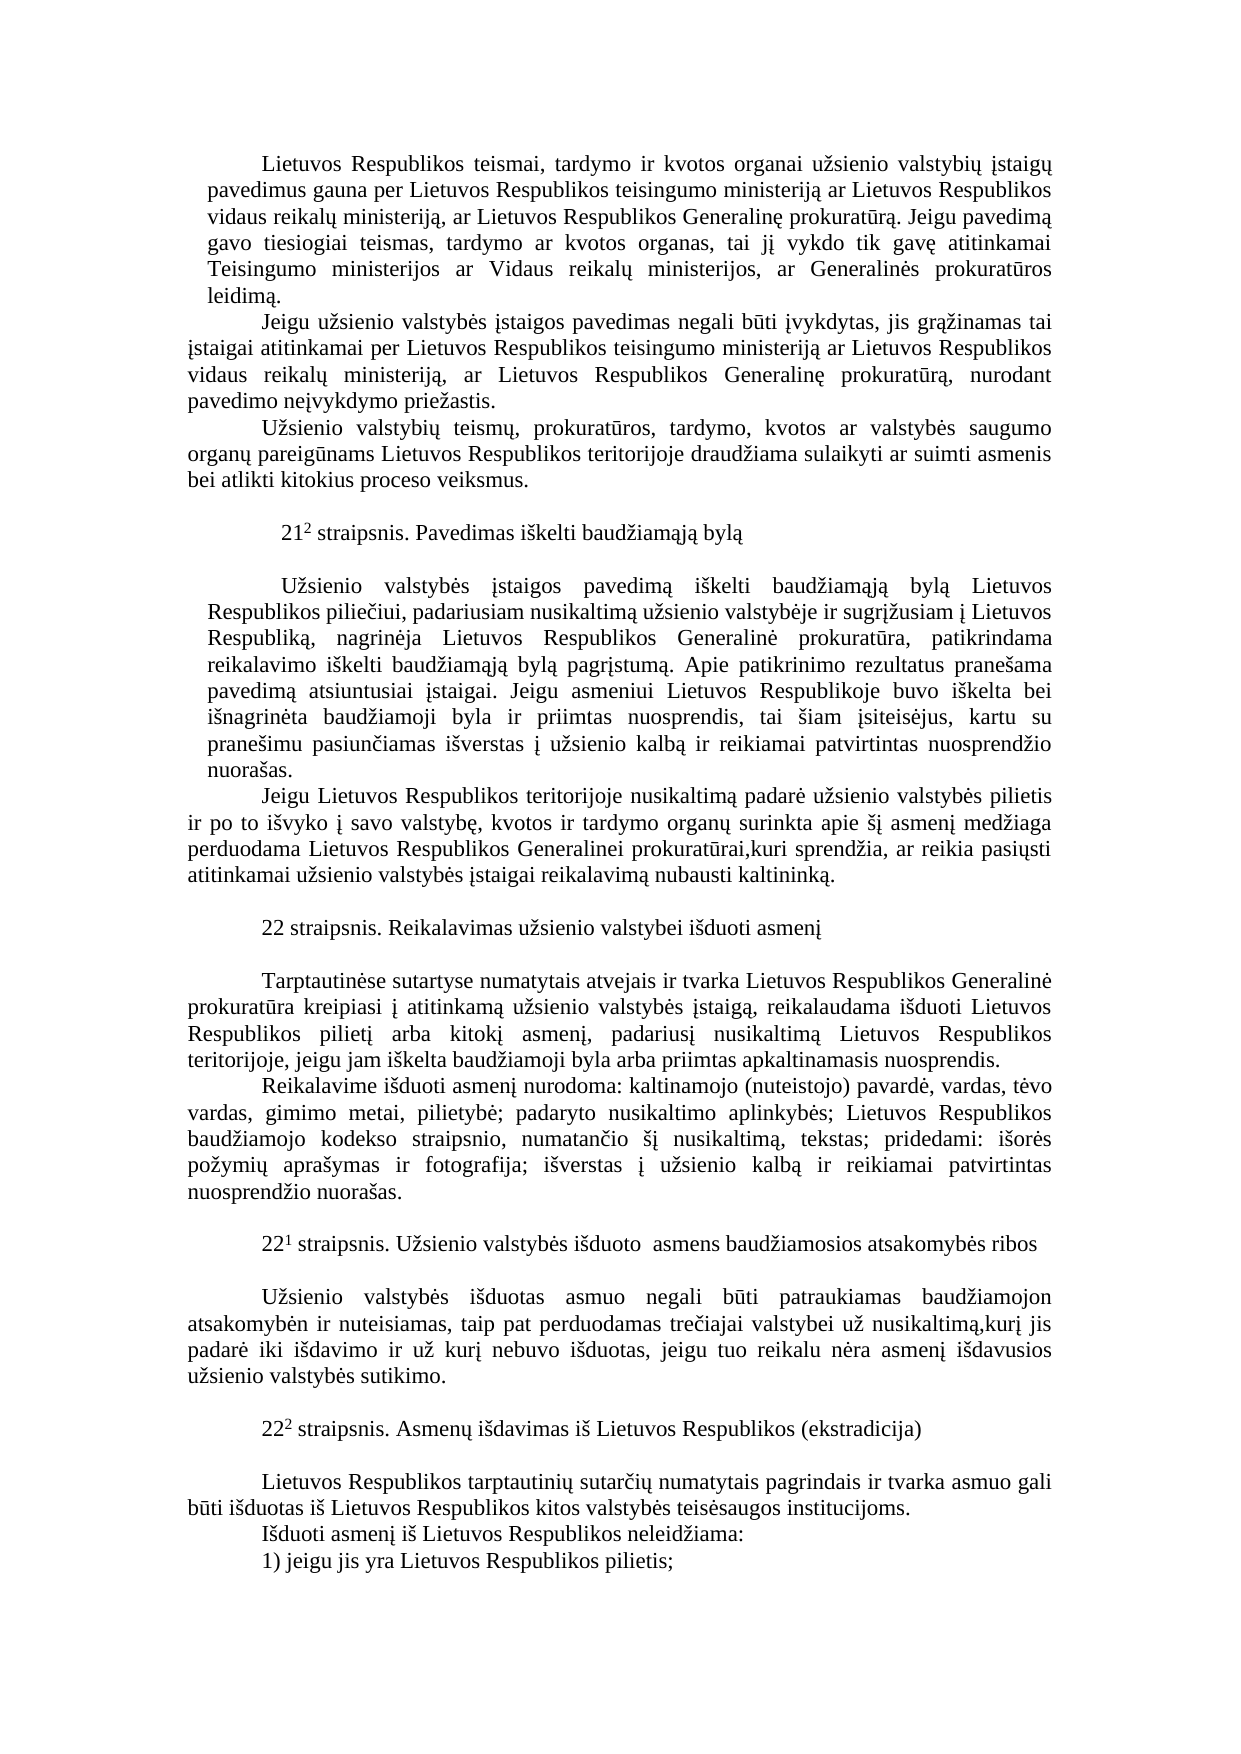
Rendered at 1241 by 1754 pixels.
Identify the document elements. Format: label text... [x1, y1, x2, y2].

text 1) jeigu jis yra Lietuvos Respublikos pilietis; [214, 1547, 1053, 1573]
text 212 straipsnis. Pavedimas iškelti baudžiamąją bylą [207, 519, 1053, 545]
text Reikalavime išduoti asmenį nurodoma: kaltinamojo (nuteistojo) pavardė, vardas, tėvo vardas, gimimo metai, pilietybė; padaryto nusikaltimo aplinkybės; Lietuvos Respublikos baudžiamojo kodekso straipsnio, numatančio šį nusikaltimą, tekstas; pridedami: išorės požymių aprašymas ir fotografija; išverstas į užsienio kalbą ir reikiamai patvirtintas nuosprendžio nuorašas. [187, 1072, 1053, 1204]
text Užsienio valstybės išduotas asmuo negali būti patraukiamas baudžiamojon atsakomybėn ir nuteisiamas, taip pat perduodamas trečiajai valstybei už nusikaltimą,kurį jis padarė iki išdavimo ir už kurį nebuvo išduotas, jeigu tuo reikalu nėra asmenį išdavusios užsienio valstybės sutikimo. [187, 1283, 1053, 1389]
text 22 straipsnis. Reikalavimas užsienio valstybei išduoti asmenį [261, 914, 1053, 941]
text Jeigu užsienio valstybės įstaigos pavedimas negali būti įvykdytas, jis grąžinamas tai įstaigai atitinkamai per Lietuvos Respublikos teisingumo ministeriją ar Lietuvos Respublikos vidaus reikalų ministeriją, ar Lietuvos Respublikos Generalinę prokuratūrą, nurodant pavedimo neįvykdymo priežastis. [187, 308, 1053, 413]
text Lietuvos Respublikos teismai, tardymo ir kvotos organai užsienio valstybių įstaigų pavedimus gauna per Lietuvos Respublikos teisingumo ministeriją ar Lietuvos Respublikos vidaus reikalų ministeriją, ar Lietuvos Respublikos Generalinę prokuratūrą. Jeigu pavedimą gavo tiesiogiai teismas, tardymo ar kvotos organas, tai jį vykdo tik gavę atitinkamai Teisingumo ministerijos ar Vidaus reikalų ministerijos, ar Generalinės prokuratūros leidimą. [207, 150, 1053, 308]
text Užsienio valstybių teismų, prokuratūros, tardymo, kvotos ar valstybės saugumo organų pareigūnams Lietuvos Respublikos teritorijoje draudžiama sulaikyti ar suimti asmenis bei atlikti kitokius proceso veiksmus. [187, 413, 1053, 493]
text 221 straipsnis. Užsienio valstybės išduoto asmens baudžiamosios atsakomybės ribos [261, 1231, 1053, 1257]
text Lietuvos Respublikos tarptautinių sutarčių numatytais pagrindais ir tvarka asmuo gali būti išduotas iš Lietuvos Respublikos kitos valstybės teisėsaugos institucijoms. [187, 1468, 1053, 1520]
text Išduoti asmenį iš Lietuvos Respublikos neleidžiama: [214, 1520, 1053, 1547]
text Jeigu Lietuvos Respublikos teritorijoje nusikaltimą padarė užsienio valstybės pilietis ir po to išvyko į savo valstybę, kvotos ir tardymo organų surinkta apie šį asmenį medžiaga perduodama Lietuvos Respublikos Generalinei prokuratūrai,kuri sprendžia, ar reikia pasiųsti atitinkamai užsienio valstybės įstaigai reikalavimą nubausti kaltininką. [187, 782, 1053, 888]
text Tarptautinėse sutartyse numatytais atvejais ir tvarka Lietuvos Respublikos Generalinė prokuratūra kreipiasi į atitinkamą užsienio valstybės įstaigą, reikalaudama išduoti Lietuvos Respublikos pilietį arba kitokį asmenį, padariusį nusikaltimą Lietuvos Respublikos teritorijoje, jeigu jam iškelta baudžiamoji byla arba priimtas apkaltinamasis nuosprendis. [187, 967, 1053, 1072]
text Užsienio valstybės įstaigos pavedimą iškelti baudžiamąją bylą Lietuvos Respublikos piliečiui, padariusiam nusikaltimą užsienio valstybėje ir sugrįžusiam į Lietuvos Respubliką, nagrinėja Lietuvos Respublikos Generalinė prokuratūra, patikrindama reikalavimo iškelti baudžiamąją bylą pagrįstumą. Apie patikrinimo rezultatus pranešama pavedimą atsiuntusiai įstaigai. Jeigu asmeniui Lietuvos Respublikoje buvo iškelta bei išnagrinėta baudžiamoji byla ir priimtas nuosprendis, tai šiam įsiteisėjus, kartu su pranešimu pasiunčiamas išverstas į užsienio kalbą ir reikiamai patvirtintas nuosprendžio nuorašas. [207, 572, 1053, 782]
text 222 straipsnis. Asmenų išdavimas iš Lietuvos Respublikos (ekstradicija) [261, 1415, 1053, 1441]
